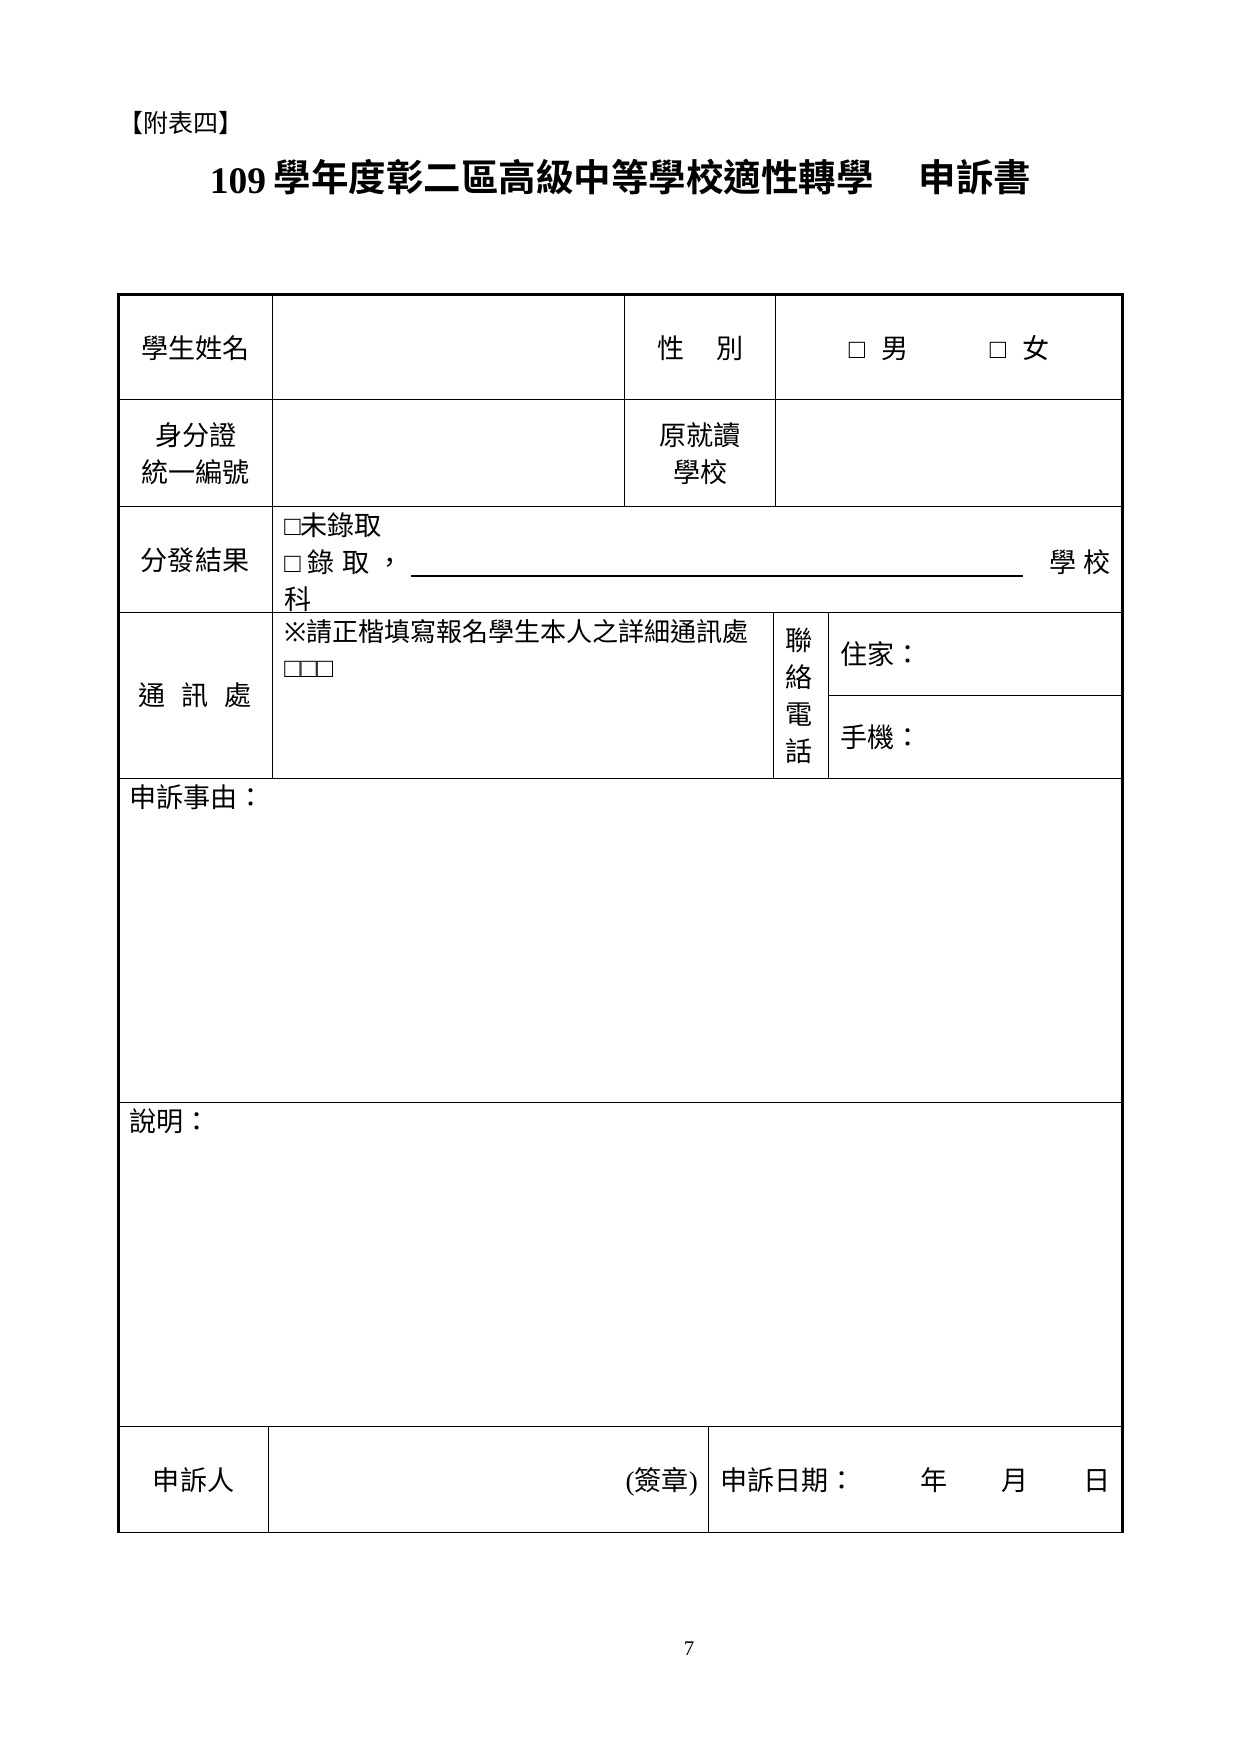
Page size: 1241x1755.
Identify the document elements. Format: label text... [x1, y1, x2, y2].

table_cell 原就讀 學校 [625, 400, 775, 506]
table_cell (簽章) [269, 1427, 708, 1532]
table_header 性 別 [625, 296, 775, 399]
table_header 學生姓名 [120, 296, 272, 399]
table_cell 手機： [829, 696, 1121, 777]
table_cell 申訴人 [120, 1427, 268, 1532]
table_cell ※請正楷填寫報名學生本人之詳細通訊處 □□□ [273, 613, 773, 777]
table_cell 聯 絡 電 話 [774, 613, 828, 777]
table_cell □未錄取 □錄取， 學校 科 [273, 507, 1121, 612]
table_cell 申訴日期： 年 月 日 [709, 1427, 1121, 1532]
table_cell 身分證 統一編號 [120, 400, 272, 506]
table_header □ 男 □ 女 [776, 296, 1121, 399]
table_cell [273, 400, 624, 506]
table_cell 申訴事由： [120, 779, 1121, 1102]
text 109學年度彰二區高級中等學校適性轉學 申訴書 [118, 151, 1122, 217]
table_cell 通 訊 處 [120, 613, 272, 777]
table_cell 住家： [829, 613, 1121, 695]
table_cell 分發結果 [120, 507, 272, 612]
table_header [273, 296, 624, 399]
table_cell [776, 400, 1121, 506]
table_cell 說明： [120, 1103, 1121, 1426]
text 【附表四】 [118, 106, 1122, 151]
